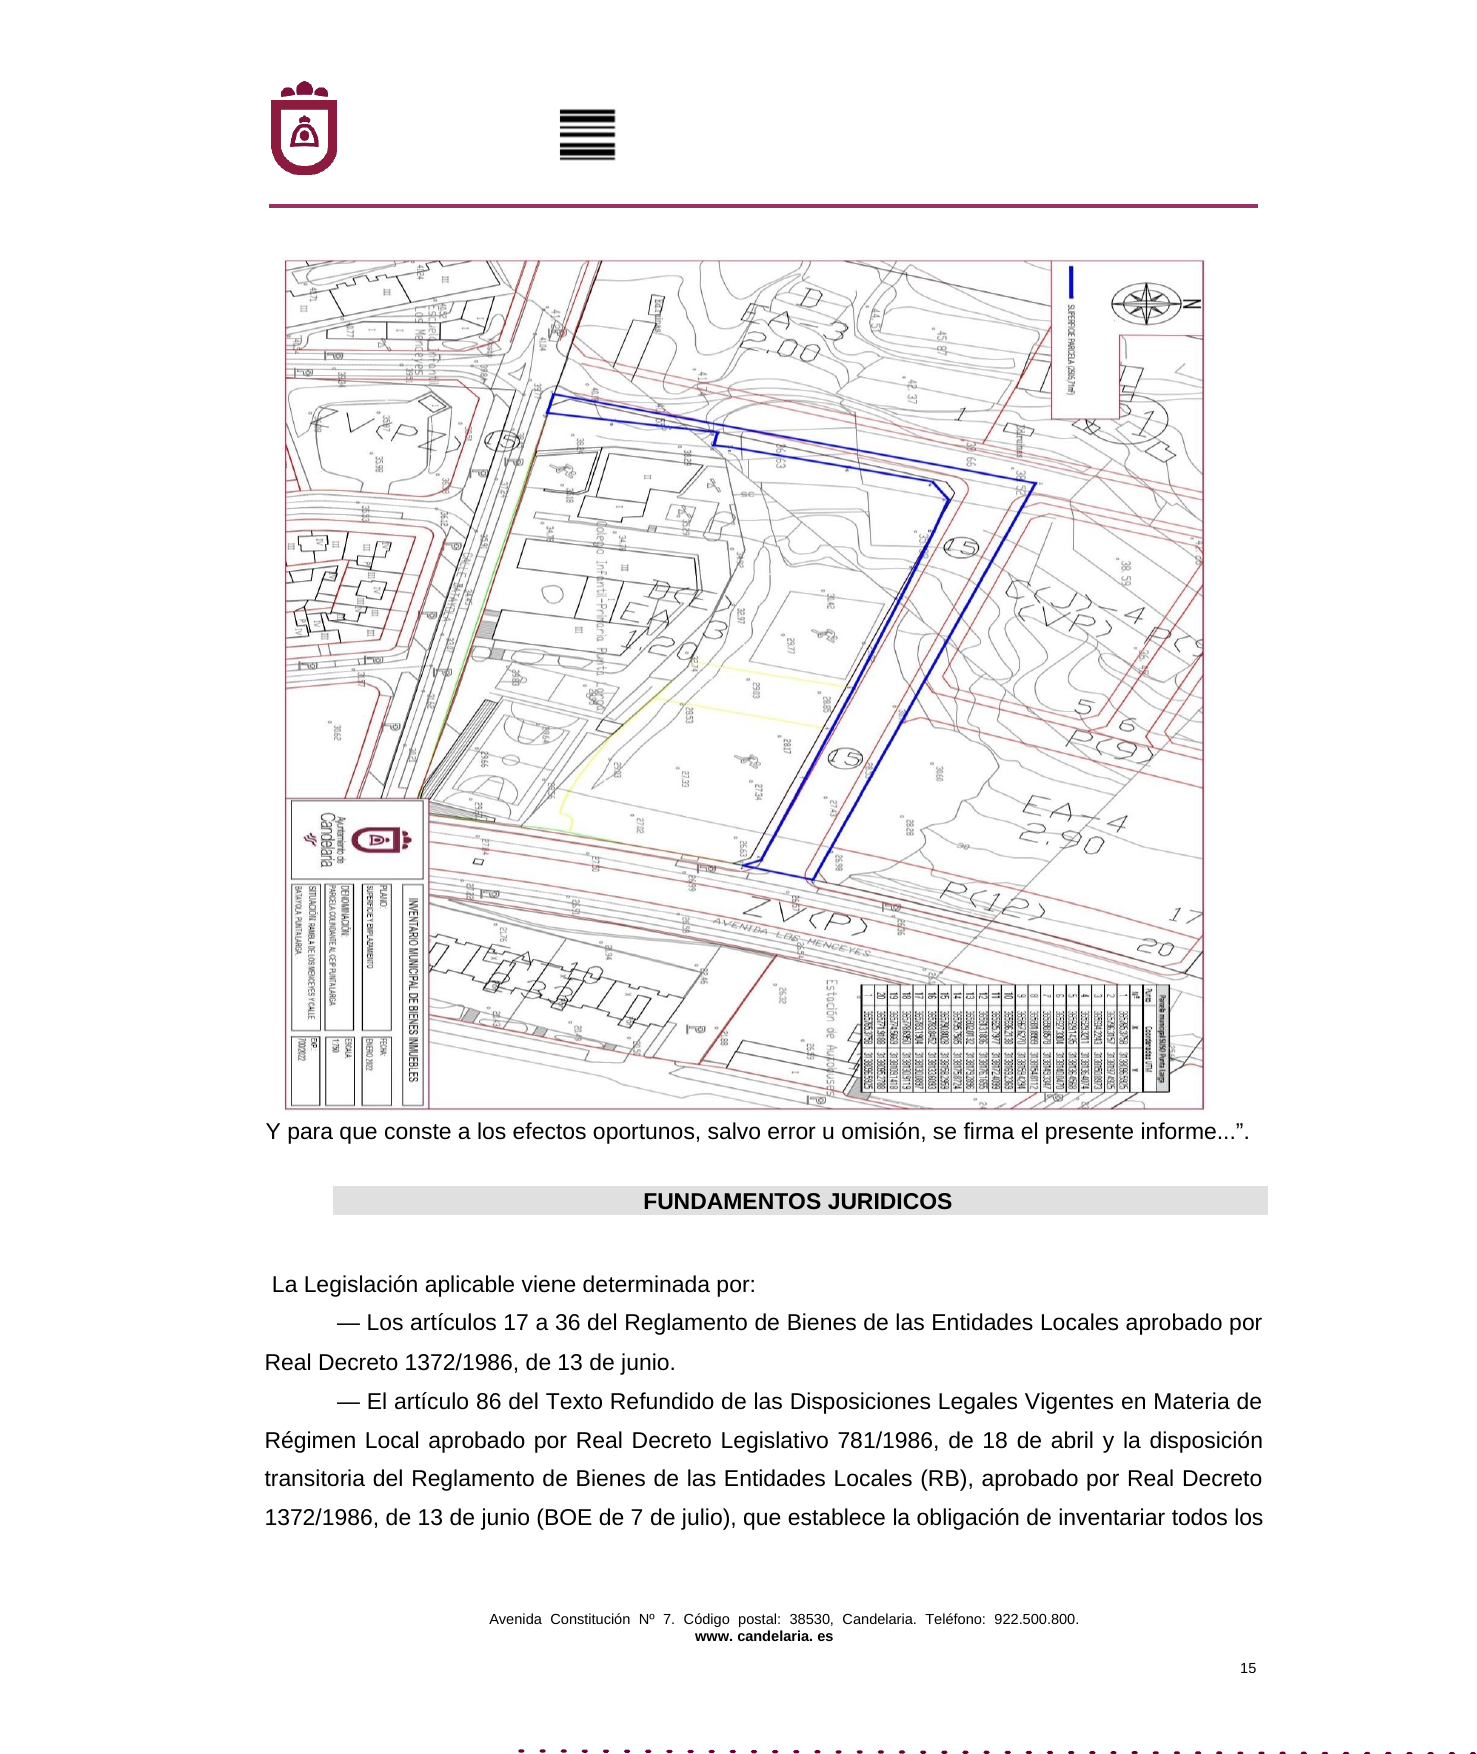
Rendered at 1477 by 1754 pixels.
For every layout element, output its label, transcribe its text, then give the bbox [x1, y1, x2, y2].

text La Legislación aplicable viene determinada por: [265, 1269, 1264, 1298]
text — El artículo 86 del Texto Refundido de las Disposiciones Legales Vigentes en Materia de Régimen Local aprobado por Real Decreto Legislativo 781/1986, de 18 de abril y la disposición transitoria del Reglamento de Bienes de las Entidades Locales (RB), aprobado por Real Decreto 1372/1986, de 13 de junio (BOE de 7 de julio), que establece la obligación de inventariar todos los [264, 1388, 1264, 1530]
subtitle FUNDAMENTOS JURIDICOS [333, 1186, 1268, 1215]
text Y para que conste a los efectos oportunos, salvo error u omisión, se firma el presente informe...”. [265, 1118, 1264, 1145]
text — Los artículos 17 a 36 del Reglamento de Bienes de las Entidades Locales aprobado por Real Decreto 1372/1986, de 13 de junio. [264, 1309, 1264, 1376]
